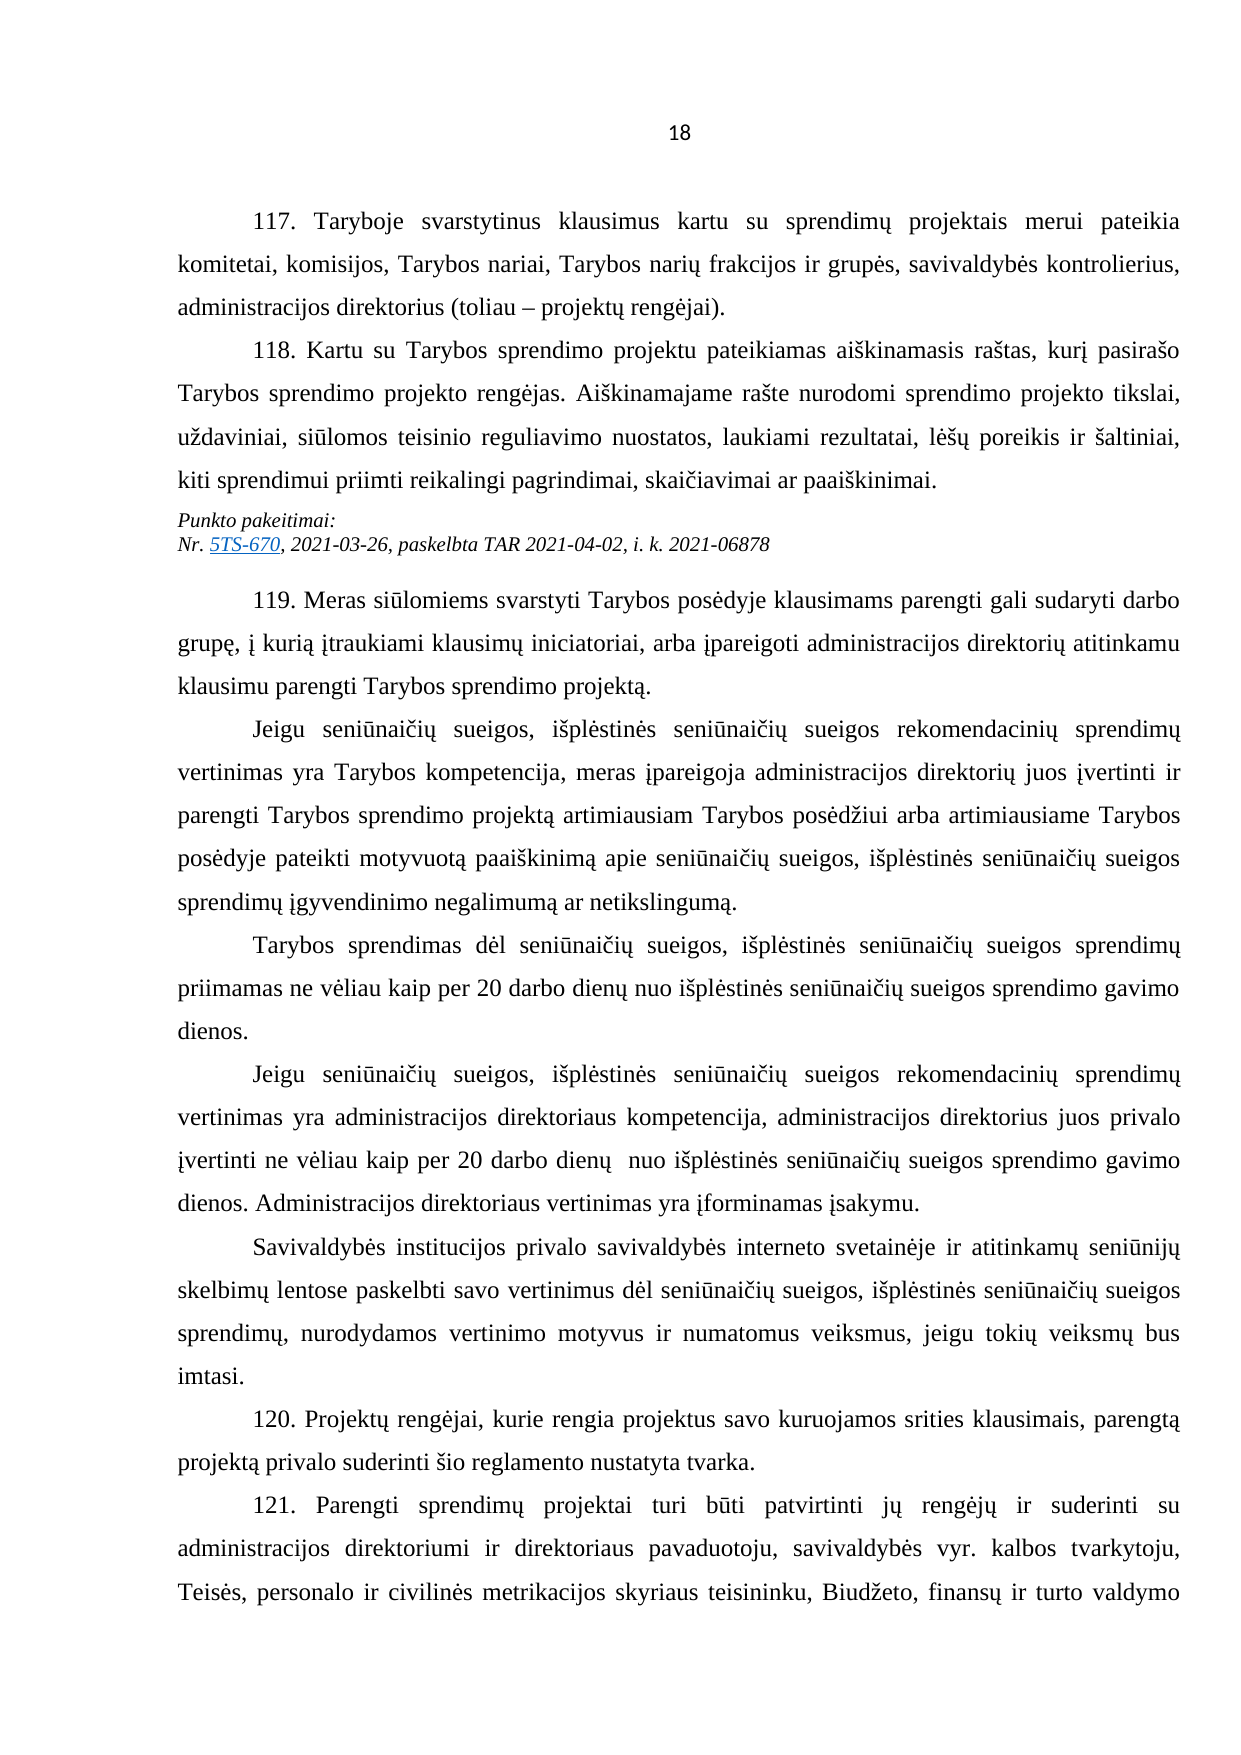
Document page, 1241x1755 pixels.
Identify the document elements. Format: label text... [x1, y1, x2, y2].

text 120. Projektų rengėjai, kurie rengia projektus savo kuruojamos srities klausimais, parengtą projektą privalo suderinti šio reglamento nustatyta tvarka. [177, 1404, 1181, 1476]
text 118. Kartu su Tarybos sprendimo projektu pateikiamas aiškinamasis raštas, kurį pasirašo Tarybos sprendimo projekto rengėjas. Aiškinamajame rašte nurodomi sprendimo projekto tikslai, uždaviniai, siūlomos teisinio reguliavimo nuostatos, laukiami rezultatai, lėšų poreikis ir šaltiniai, kiti sprendimui priimti reikalingi pagrindimai, skaičiavimai ar paaiškinimai. [177, 335, 1181, 493]
text 121. Parengti sprendimų projektai turi būti patvirtinti jų rengėjų ir suderinti su administracijos direktoriumi ir direktoriaus pavaduotoju, savivaldybės vyr. kalbos tvarkytoju, Teisės, personalo ir civilinės metrikacijos skyriaus teisininku, Biudžeto, finansų ir turto valdymo [177, 1490, 1181, 1605]
text Savivaldybės institucijos privalo savivaldybės interneto svetainėje ir atitinkamų seniūnijų skelbimų lentose paskelbti savo vertinimus dėl seniūnaičių sueigos, išplėstinės seniūnaičių sueigos sprendimų, nurodydamos vertinimo motyvus ir numatomus veiksmus, jeigu tokių veiksmų bus imtasi. [177, 1232, 1181, 1390]
text 117. Taryboje svarstytinus klausimus kartu su sprendimų projektais merui pateikia komitetai, komisijos, Tarybos nariai, Tarybos narių frakcijos ir grupės, savivaldybės kontrolierius, administracijos direktorius (toliau – projektų rengėjai). [177, 206, 1181, 321]
text Nr. 5TS-670, 2021-03-26, paskelbta TAR 2021-04-02, i. k. 2021-06878 [177, 532, 1181, 556]
text Jeigu seniūnaičių sueigos, išplėstinės seniūnaičių sueigos rekomendacinių sprendimų vertinimas yra Tarybos kompetencija, meras įpareigoja administracijos direktorių juos įvertinti ir parengti Tarybos sprendimo projektą artimiausiam Tarybos posėdžiui arba artimiausiame Tarybos posėdyje pateikti motyvuotą paaiškinimą apie seniūnaičių sueigos, išplėstinės seniūnaičių sueigos sprendimų įgyvendinimo negalimumą ar netikslingumą. [177, 714, 1181, 915]
text Punkto pakeitimai: [177, 508, 1181, 532]
text 119. Meras siūlomiems svarstyti Tarybos posėdyje klausimams parengti gali sudaryti darbo grupę, į kurią įtraukiami klausimų iniciatoriai, arba įpareigoti administracijos direktorių atitinkamu klausimu parengti Tarybos sprendimo projektą. [177, 585, 1181, 700]
text Jeigu seniūnaičių sueigos, išplėstinės seniūnaičių sueigos rekomendacinių sprendimų vertinimas yra administracijos direktoriaus kompetencija, administracijos direktorius juos privalo įvertinti ne vėliau kaip per 20 darbo dienų nuo išplėstinės seniūnaičių sueigos sprendimo gavimo dienos. Administracijos direktoriaus vertinimas yra įforminamas įsakymu. [177, 1059, 1181, 1217]
text Tarybos sprendimas dėl seniūnaičių sueigos, išplėstinės seniūnaičių sueigos sprendimų priimamas ne vėliau kaip per 20 darbo dienų nuo išplėstinės seniūnaičių sueigos sprendimo gavimo dienos. [177, 930, 1181, 1045]
